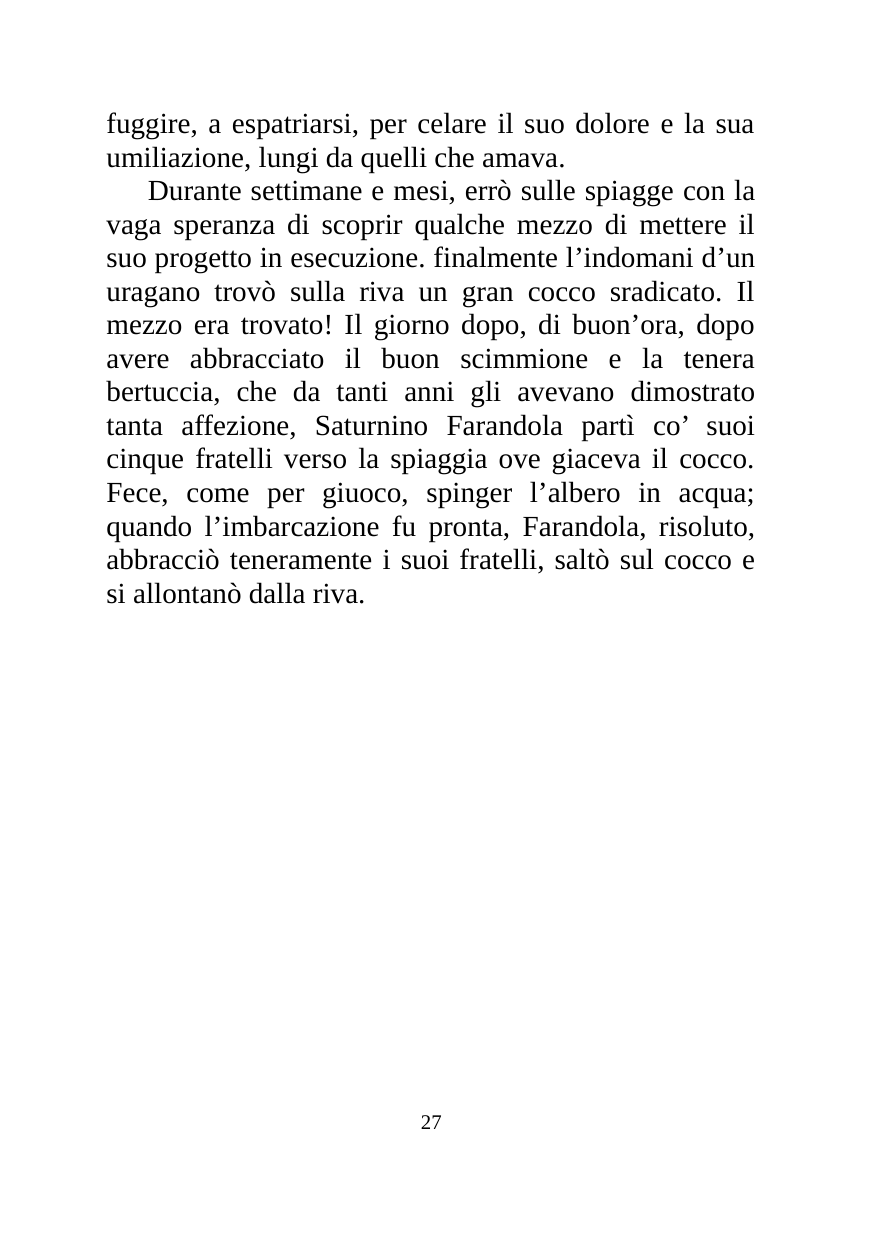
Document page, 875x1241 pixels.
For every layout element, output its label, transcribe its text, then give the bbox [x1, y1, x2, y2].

text fuggire, a espatriarsi, per celare il suo dolore e la sua umiliazione, lungi da quelli che amava. [106, 106, 756, 173]
text Durante settimane e mesi, errò sulle spiagge con la vaga speranza di scoprir qualche mezzo di mettere il suo progetto in esecuzione. finalmente l’indomani d’un uragano trovò sulla riva un gran cocco sradicato. Il mezzo era trovato! Il giorno dopo, di buon’ora, dopo avere abbracciato il buon scimmione e la tenera bertuccia, che da tanti anni gli avevano dimostrato tanta affezione, Saturnino Farandola partì co’ suoi cinque fratelli verso la spiaggia ove giaceva il cocco. Fece, come per giuoco, spinger l’albero in acqua; quando l’imbarcazione fu pronta, Farandola, risoluto, abbracciò teneramente i suoi fratelli, saltò sul cocco e si allontanò dalla riva. [106, 173, 756, 609]
